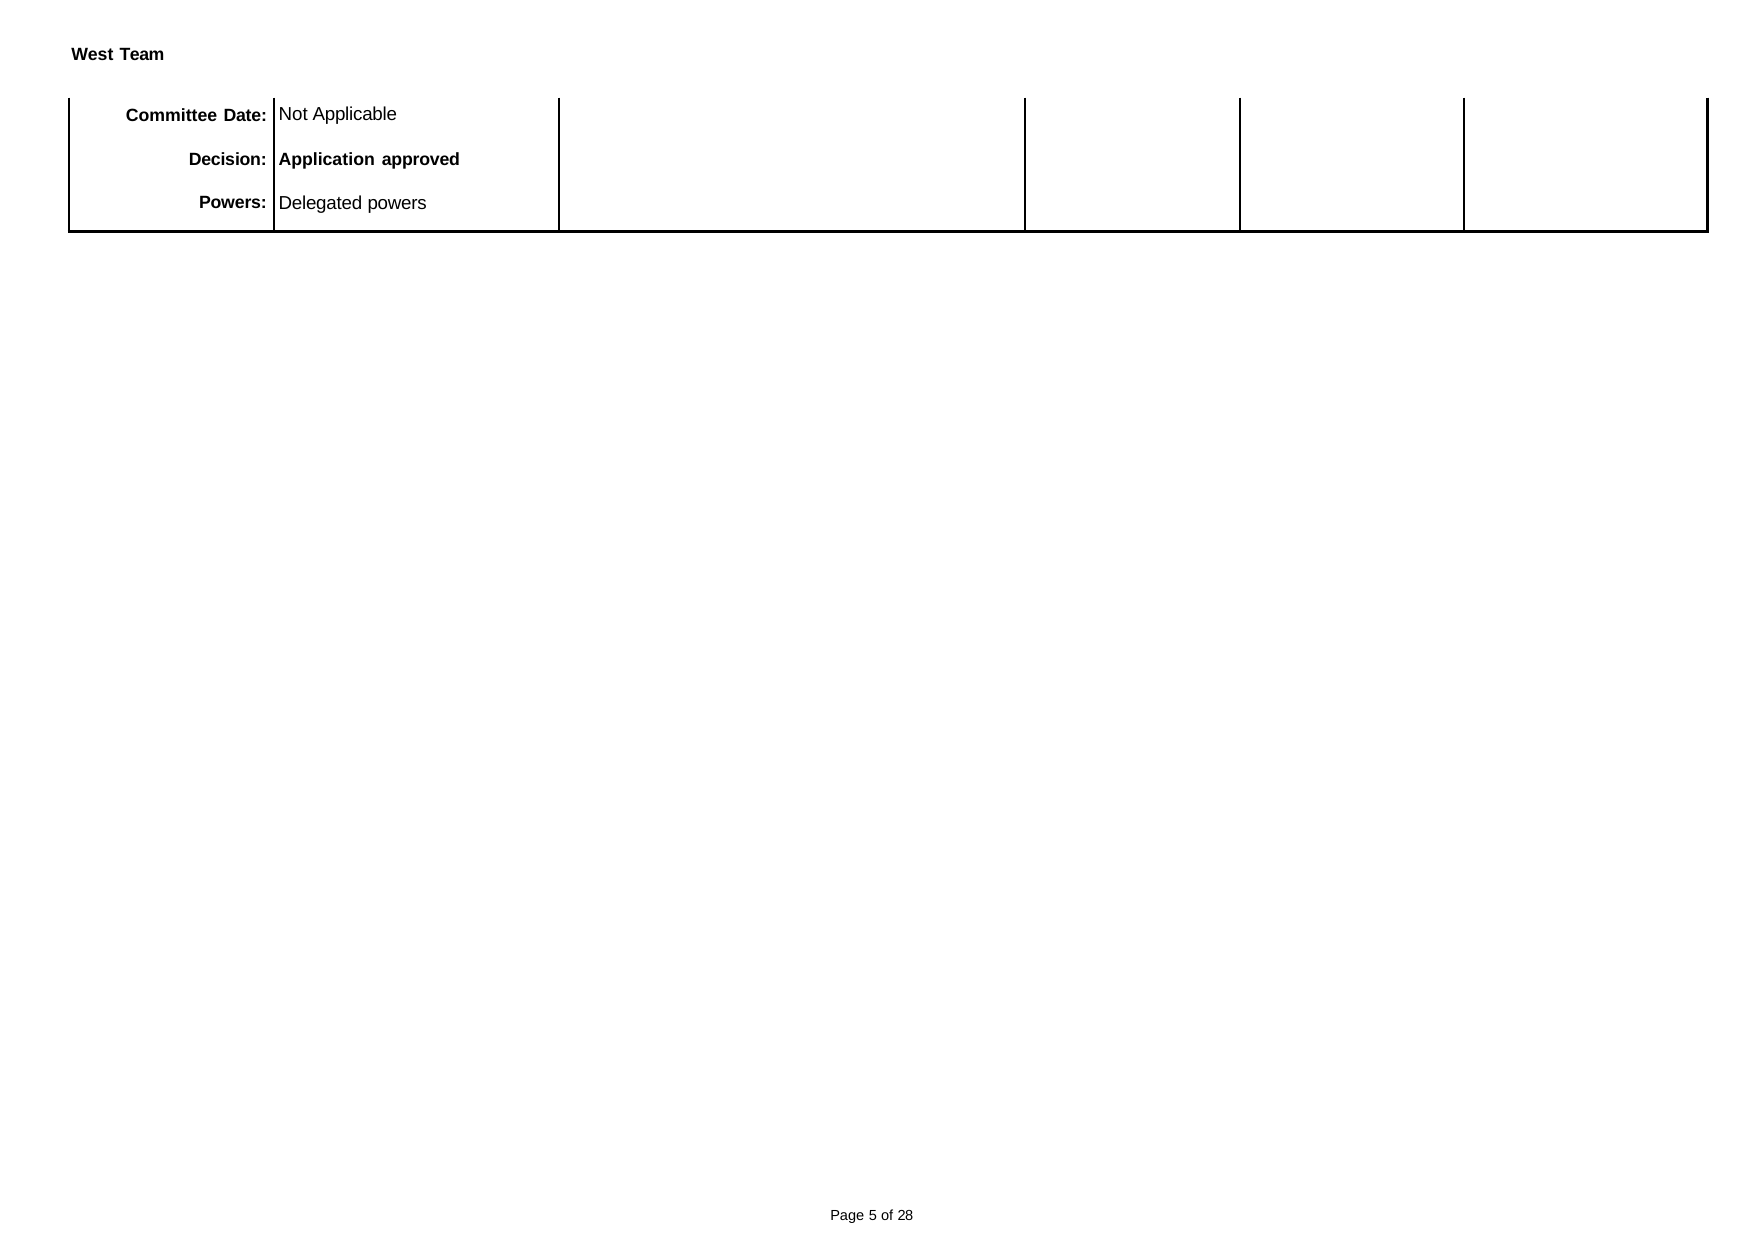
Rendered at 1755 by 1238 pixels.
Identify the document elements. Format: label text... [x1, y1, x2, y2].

table_cell [1241, 141, 1463, 185]
table_cell [1465, 141, 1706, 185]
table_cell Committee Date: [70, 98, 273, 141]
table_cell [1026, 185, 1239, 230]
table_cell [1465, 98, 1706, 141]
table_cell [1241, 98, 1463, 141]
table_cell [560, 185, 1024, 230]
table_cell [1241, 185, 1463, 230]
table_cell Not Applicable [275, 98, 558, 141]
table_cell [1026, 98, 1239, 141]
table_cell [560, 141, 1024, 185]
table_cell Application approved [275, 141, 558, 185]
table_cell Powers: [70, 185, 273, 230]
table_cell [560, 98, 1024, 141]
table_cell Decision: [70, 141, 273, 185]
table_cell [1465, 185, 1706, 230]
table_cell Delegated powers [275, 185, 558, 230]
table_cell [1026, 141, 1239, 185]
